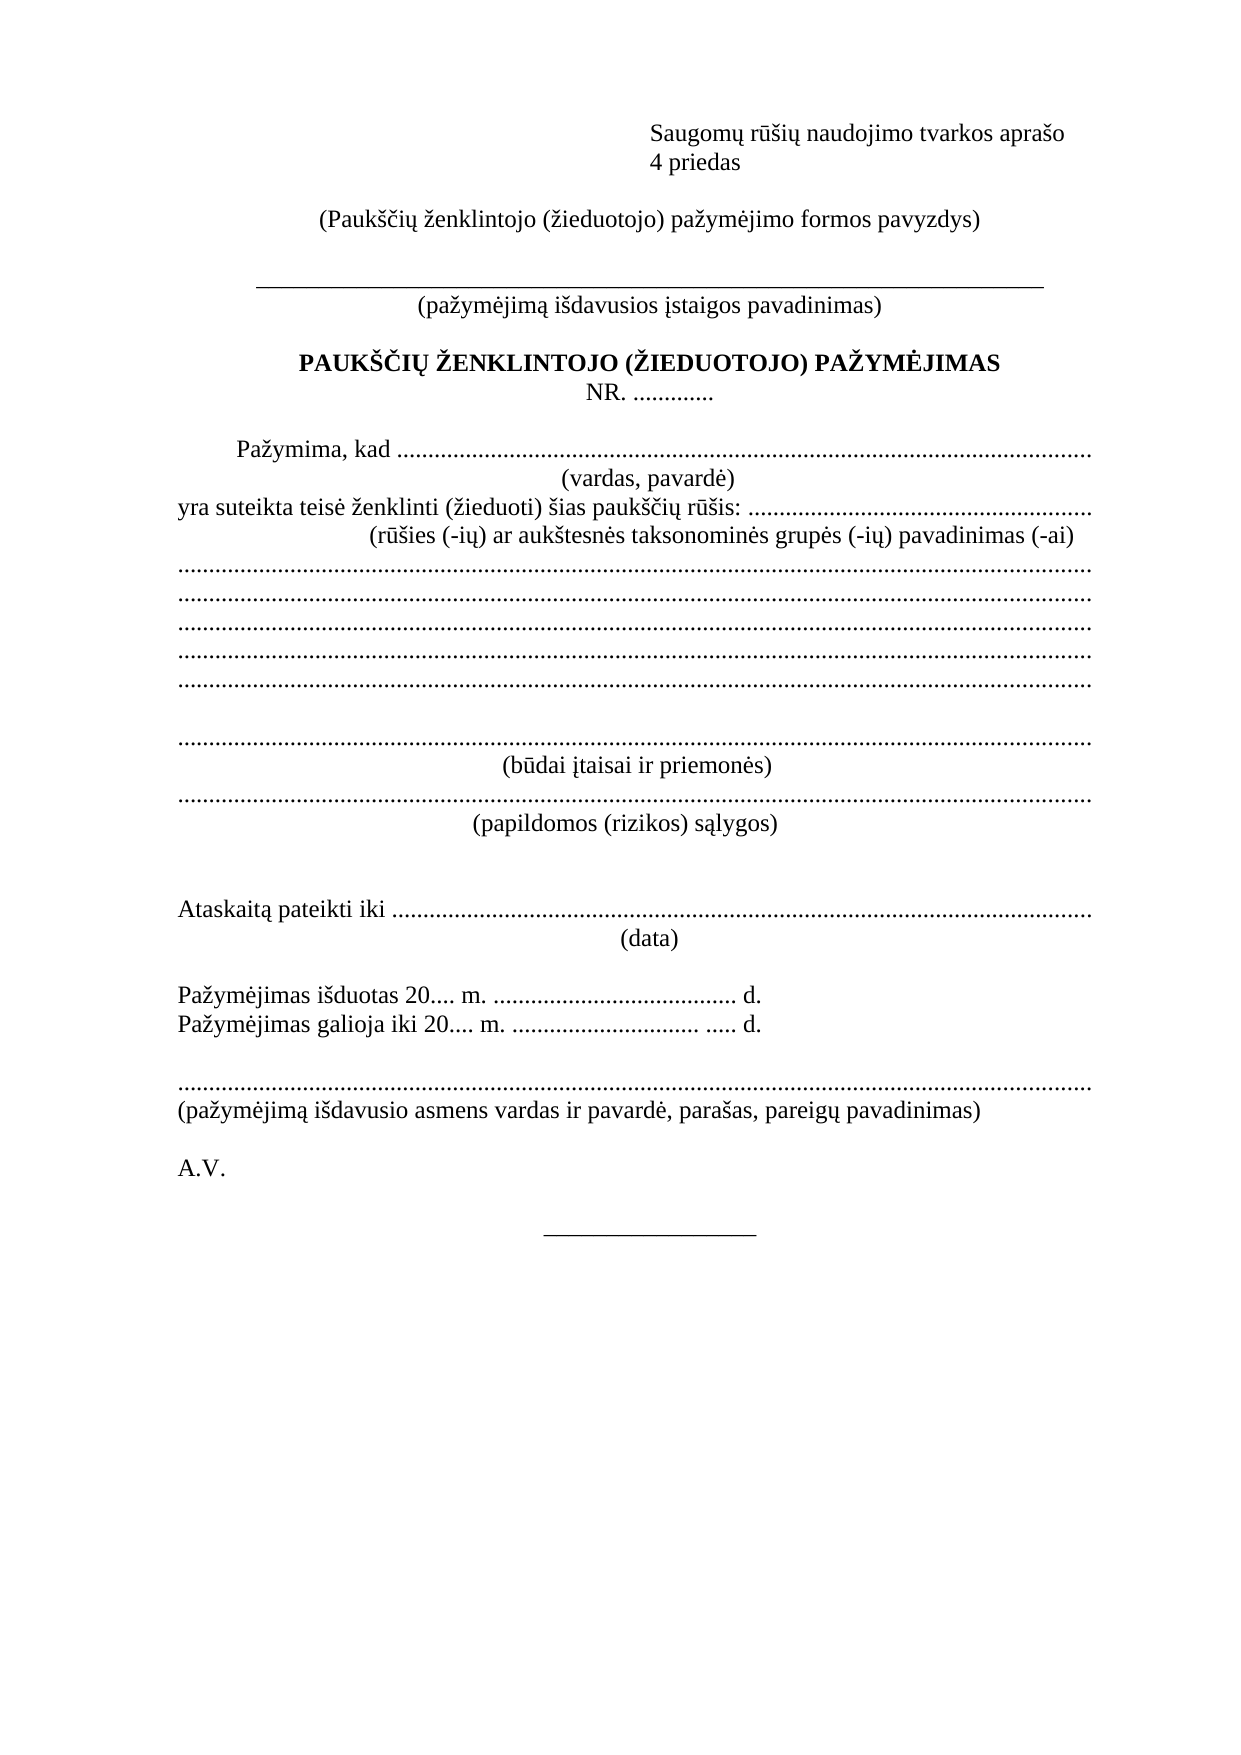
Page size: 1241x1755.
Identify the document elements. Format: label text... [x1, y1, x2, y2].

text ... [177, 1067, 1122, 1096]
text Pažymima, kad [177, 434, 1122, 463]
text yra suteikta teisė ženklinti (žieduoti) šias paukščių rūšis: [177, 492, 1122, 521]
text (papildomos (rizikos) sąlygos) [177, 808, 1122, 837]
text Saugomų rūšių naudojimo tvarkos aprašo [649, 118, 1122, 147]
text _________________ [177, 1211, 1122, 1239]
text ... [177, 664, 1122, 693]
text ... [177, 636, 1122, 664]
text (vardas, pavardė) [177, 463, 1122, 492]
text NR. ............. [177, 377, 1122, 406]
text (pažymėjimą išdavusio asmens vardas ir pavardė, parašas, pareigų pavadinimas) [177, 1096, 1122, 1124]
text (pažymėjimą išdavusios įstaigos pavadinimas) [177, 291, 1122, 319]
text _______________________________________________________________ [177, 262, 1122, 291]
text A.V. [177, 1153, 1122, 1182]
text ... [177, 549, 1122, 578]
text Pažymėjimas galioja iki 20.... m. .............................. ..... d. [177, 1009, 1122, 1038]
text PAUKŠČIŲ ŽENKLINTOJO (ŽIEDUOTOJO) PAŽYMĖJIMAS [177, 348, 1122, 377]
text (rūšies (-ių) ar aukštesnės taksonominės grupės (-ių) pavadinimas (-ai) [177, 521, 1122, 549]
text (būdai įtaisai ir priemonės) [177, 751, 1122, 779]
text ... [177, 607, 1122, 636]
text ... [177, 779, 1122, 808]
text 4 priedas [649, 147, 1122, 176]
text Ataskaitą pateikti iki [177, 894, 1122, 923]
text ... [177, 722, 1122, 751]
text (Paukščių ženklintojo (žieduotojo) pažymėjimo formos pavyzdys) [177, 204, 1122, 233]
text (data) [177, 923, 1122, 952]
text ... [177, 578, 1122, 607]
text Pažymėjimas išduotas 20.... m. ....................................... d. [177, 981, 1122, 1009]
